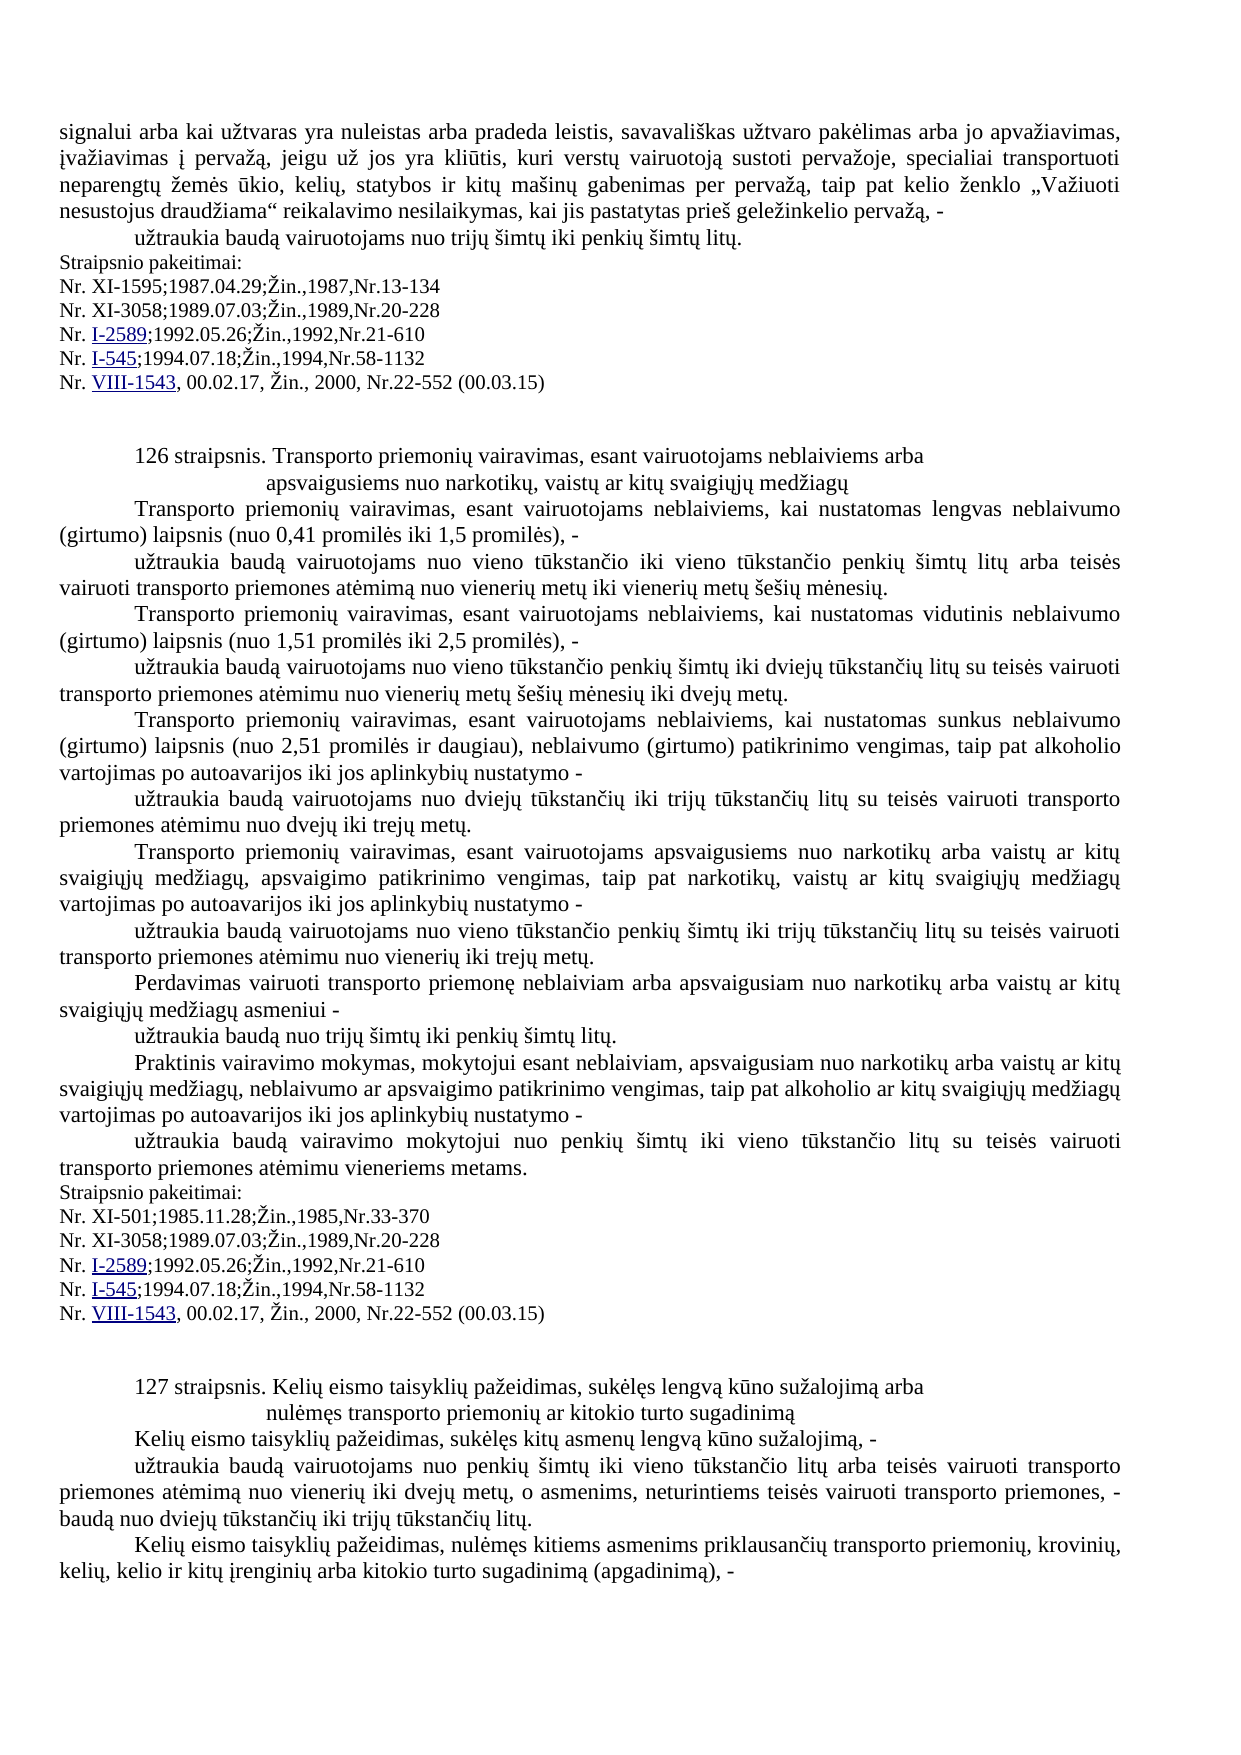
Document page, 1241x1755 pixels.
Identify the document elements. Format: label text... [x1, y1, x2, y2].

text Praktinis vairavimo mokymas, mokytojui esant neblaiviam, apsvaigusiam nuo narkotikų arba vaistų ar kitų svaigiųjų medžiagų, neblaivumo ar apsvaigimo patikrinimo vengimas, taip pat alkoholio ar kitų svaigiųjų medžiagų vartojimas po autoavarijos iki jos aplinkybių nustatymo - [59, 1048, 1122, 1128]
text užtraukia baudą vairuotojams nuo vieno tūkstančio penkių šimtų iki trijų tūkstančių litų su teisės vairuoti transporto priemones atėmimu nuo vienerių iki trejų metų. [59, 917, 1122, 969]
text užtraukia baudą vairuotojams nuo trijų šimtų iki penkių šimtų litų. [59, 223, 1122, 250]
text Nr. XI-3058;1989.07.03;Žin.,1989,Nr.20-228 [59, 1228, 1122, 1252]
text užtraukia baudą vairavimo mokytojui nuo penkių šimtų iki vieno tūkstančio litų su teisės vairuoti transporto priemones atėmimu vieneriems metams. [59, 1128, 1122, 1180]
text Straipsnio pakeitimai: [59, 250, 1122, 274]
text Perdavimas vairuoti transporto priemonę neblaiviam arba apsvaigusiam nuo narkotikų arba vaistų ar kitų svaigiųjų medžiagų asmeniui - [59, 969, 1122, 1022]
text 127 straipsnis. Kelių eismo taisyklių pažeidimas, sukėlęs lengvą kūno sužalojimą arba [134, 1373, 1122, 1399]
text Transporto priemonių vairavimas, esant vairuotojams apsvaigusiems nuo narkotikų arba vaistų ar kitų svaigiųjų medžiagų, apsvaigimo patikrinimo vengimas, taip pat narkotikų, vaistų ar kitų svaigiųjų medžiagų vartojimas po autoavarijos iki jos aplinkybių nustatymo - [59, 838, 1122, 917]
text apsvaigusiems nuo narkotikų, vaistų ar kitų svaigiųjų medžiagų [266, 469, 1122, 495]
text užtraukia baudą vairuotojams nuo vieno tūkstančio penkių šimtų iki dviejų tūkstančių litų su teisės vairuoti transporto priemones atėmimu nuo vienerių metų šešių mėnesių iki dvejų metų. [59, 653, 1122, 706]
text Kelių eismo taisyklių pažeidimas, sukėlęs kitų asmenų lengvą kūno sužalojimą, - [59, 1426, 1122, 1452]
text 126 straipsnis. Transporto priemonių vairavimas, esant vairuotojams neblaiviems arba [134, 442, 1122, 469]
text užtraukia baudą vairuotojams nuo vieno tūkstančio iki vieno tūkstančio penkių šimtų litų arba teisės vairuoti transporto priemones atėmimą nuo vienerių metų iki vienerių metų šešių mėnesių. [59, 548, 1122, 601]
text užtraukia baudą vairuotojams nuo dviejų tūkstančių iki trijų tūkstančių litų su teisės vairuoti transporto priemones atėmimu nuo dvejų iki trejų metų. [59, 785, 1122, 838]
text Nr. I-545;1994.07.18;Žin.,1994,Nr.58-1132 [59, 1277, 1122, 1301]
text Nr. XI-501;1985.11.28;Žin.,1985,Nr.33-370 [59, 1204, 1122, 1228]
text Transporto priemonių vairavimas, esant vairuotojams neblaiviems, kai nustatomas lengvas neblaivumo (girtumo) laipsnis (nuo 0,41 promilės iki 1,5 promilės), - [59, 495, 1122, 548]
text Transporto priemonių vairavimas, esant vairuotojams neblaiviems, kai nustatomas sunkus neblaivumo (girtumo) laipsnis (nuo 2,51 promilės ir daugiau), neblaivumo (girtumo) patikrinimo vengimas, taip pat alkoholio vartojimas po autoavarijos iki jos aplinkybių nustatymo - [59, 706, 1122, 785]
text Nr. XI-1595;1987.04.29;Žin.,1987,Nr.13-134 [59, 274, 1122, 298]
text Straipsnio pakeitimai: [59, 1180, 1122, 1204]
text signalui arba kai užtvaras yra nuleistas arba pradeda leistis, savavališkas užtvaro pakėlimas arba jo apvažiavimas, įvažiavimas į pervažą, jeigu už jos yra kliūtis, kuri verstų vairuotoją sustoti pervažoje, specialiai transportuoti neparengtų žemės ūkio, kelių, statybos ir kitų mašinų gabenimas per pervažą, taip pat kelio ženklo „Važiuoti nesustojus draudžiama“ reikalavimo nesilaikymas, kai jis pastatytas prieš geležinkelio pervažą, - [59, 118, 1122, 223]
text Transporto priemonių vairavimas, esant vairuotojams neblaiviems, kai nustatomas vidutinis neblaivumo (girtumo) laipsnis (nuo 1,51 promilės iki 2,5 promilės), - [59, 601, 1122, 653]
text Nr. XI-3058;1989.07.03;Žin.,1989,Nr.20-228 [59, 298, 1122, 322]
text Nr. VIII-1543, 00.02.17, Žin., 2000, Nr.22-552 (00.03.15) [59, 370, 1122, 394]
text Nr. VIII-1543, 00.02.17, Žin., 2000, Nr.22-552 (00.03.15) [59, 1301, 1122, 1325]
text Nr. I-545;1994.07.18;Žin.,1994,Nr.58-1132 [59, 346, 1122, 370]
text Kelių eismo taisyklių pažeidimas, nulėmęs kitiems asmenims priklausančių transporto priemonių, krovinių, kelių, kelio ir kitų įrenginių arba kitokio turto sugadinimą (apgadinimą), - [59, 1531, 1122, 1584]
text užtraukia baudą vairuotojams nuo penkių šimtų iki vieno tūkstančio litų arba teisės vairuoti transporto priemones atėmimą nuo vienerių iki dvejų metų, o asmenims, neturintiems teisės vairuoti transporto priemones, - baudą nuo dviejų tūkstančių iki trijų tūkstančių litų. [59, 1452, 1122, 1531]
text nulėmęs transporto priemonių ar kitokio turto sugadinimą [266, 1399, 1122, 1426]
text Nr. I-2589;1992.05.26;Žin.,1992,Nr.21-610 [59, 322, 1122, 346]
text Nr. I-2589;1992.05.26;Žin.,1992,Nr.21-610 [59, 1252, 1122, 1277]
text užtraukia baudą nuo trijų šimtų iki penkių šimtų litų. [59, 1022, 1122, 1048]
